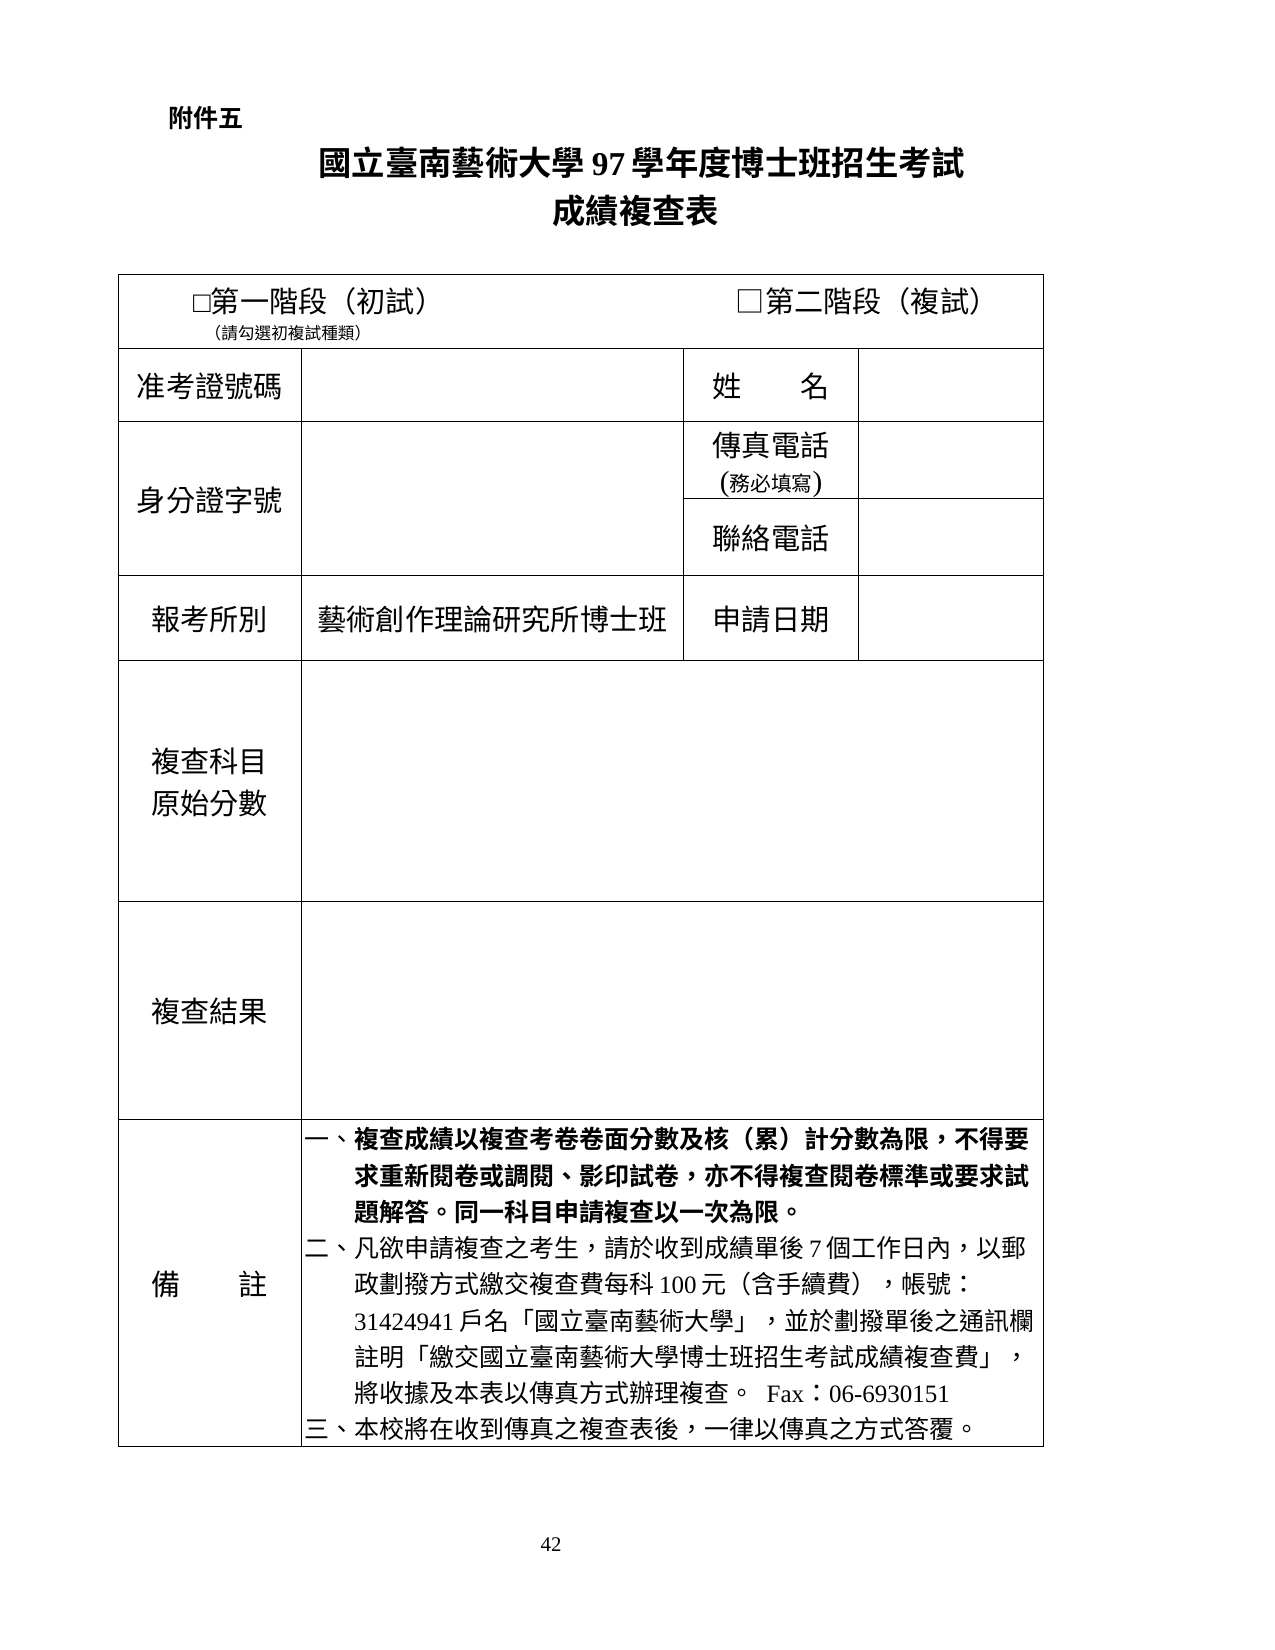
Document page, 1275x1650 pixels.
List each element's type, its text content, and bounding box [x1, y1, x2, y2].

table_cell 姓 名 [684, 349, 858, 421]
table_cell [859, 576, 1043, 659]
table_cell 報考所別 [119, 576, 301, 659]
table_cell 聯絡電話 [684, 499, 858, 575]
table_cell 准考證號碼 [119, 349, 301, 421]
text 成績複查表 [118, 185, 1157, 233]
table_cell 複查科目 原始分數 [119, 661, 301, 901]
table_cell 一、複查成績以複查考卷卷面分數及核（累）計分數為限，不得要求重新閱卷或調閱、影印試卷，亦不得複查閱卷標準或要求試題解答。同一科目申請複查以一次為限。 二、凡欲申請複查之考生，請於收到成績單後7個工作日內，以郵政劃撥方式繳交複查費每科100元（含手續費），帳號：31424941戶名「國立臺南藝術大學」，並於劃撥單後之通訊欄註明「繳交國立臺南藝術大學博士班招生考試成績複查費」，將收據及本表以傳真方式辦理複查。 Fax：06-6930151 三、本校將在收到傳真之複查表後，一律以傳真之方式答覆。 [302, 1120, 1043, 1446]
table_cell [302, 902, 1043, 1119]
table_cell [302, 349, 683, 421]
table_cell 備 註 [119, 1120, 301, 1446]
table_cell [859, 422, 1043, 498]
table_cell [859, 499, 1043, 575]
table_cell 藝術創作理論研究所博士班 [302, 576, 683, 659]
table_cell [859, 349, 1043, 421]
table_header □第一階段（初試） □第二階段（複試） （請勾選初複試種類） [119, 275, 1043, 348]
table_cell 申請日期 [684, 576, 858, 659]
text 國立臺南藝術大學97學年度博士班招生考試 [118, 137, 1157, 185]
table_cell 傳真電話 (務必填寫) [684, 422, 858, 498]
table_cell [302, 422, 683, 575]
table_cell 身分證字號 [119, 422, 301, 575]
table_cell [302, 661, 1043, 901]
table_cell 複查結果 [119, 902, 301, 1119]
text 附件五 [118, 89, 1157, 137]
